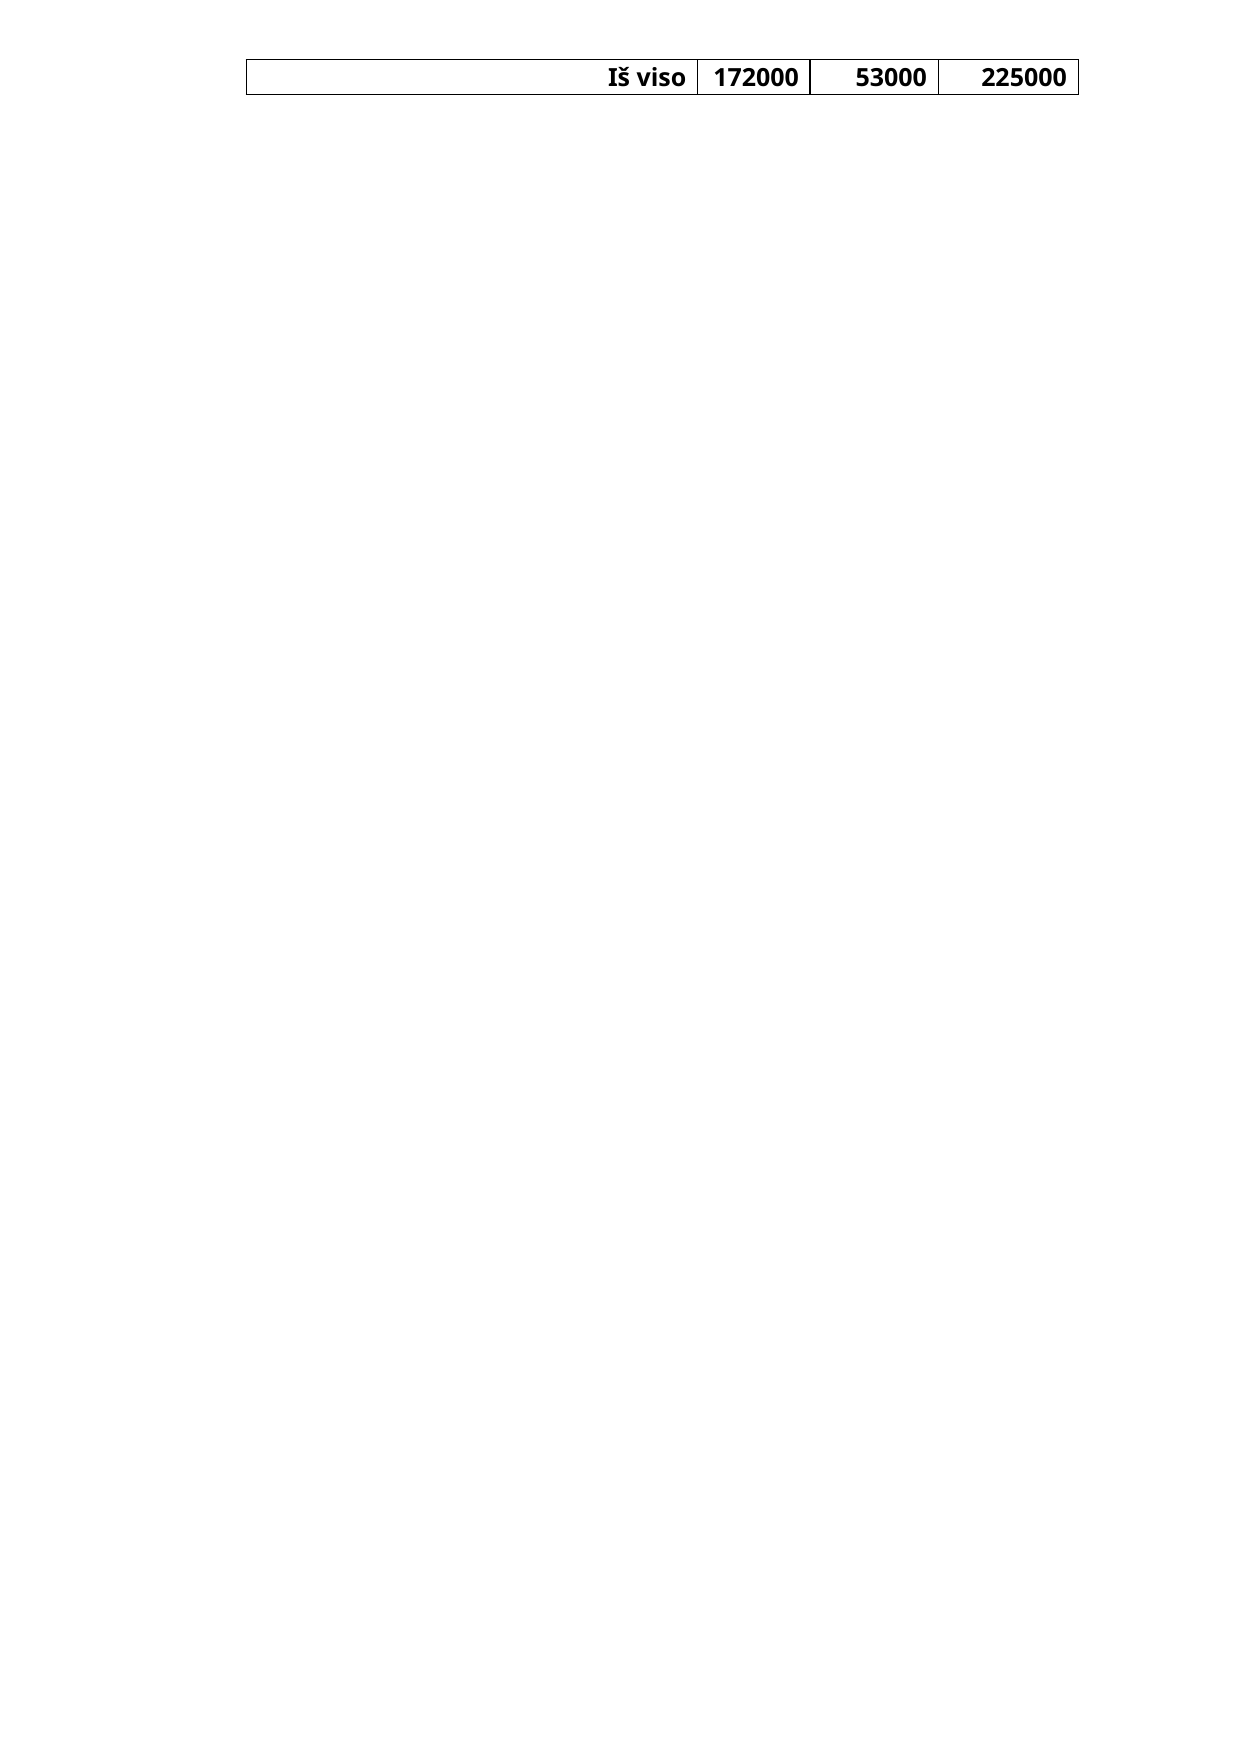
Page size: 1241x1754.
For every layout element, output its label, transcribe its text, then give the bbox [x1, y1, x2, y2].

table_cell Iš viso [247, 60, 697, 94]
table_cell 53000 [811, 60, 938, 94]
table_cell 172000 [698, 60, 809, 94]
table_cell 225000 [939, 60, 1078, 94]
